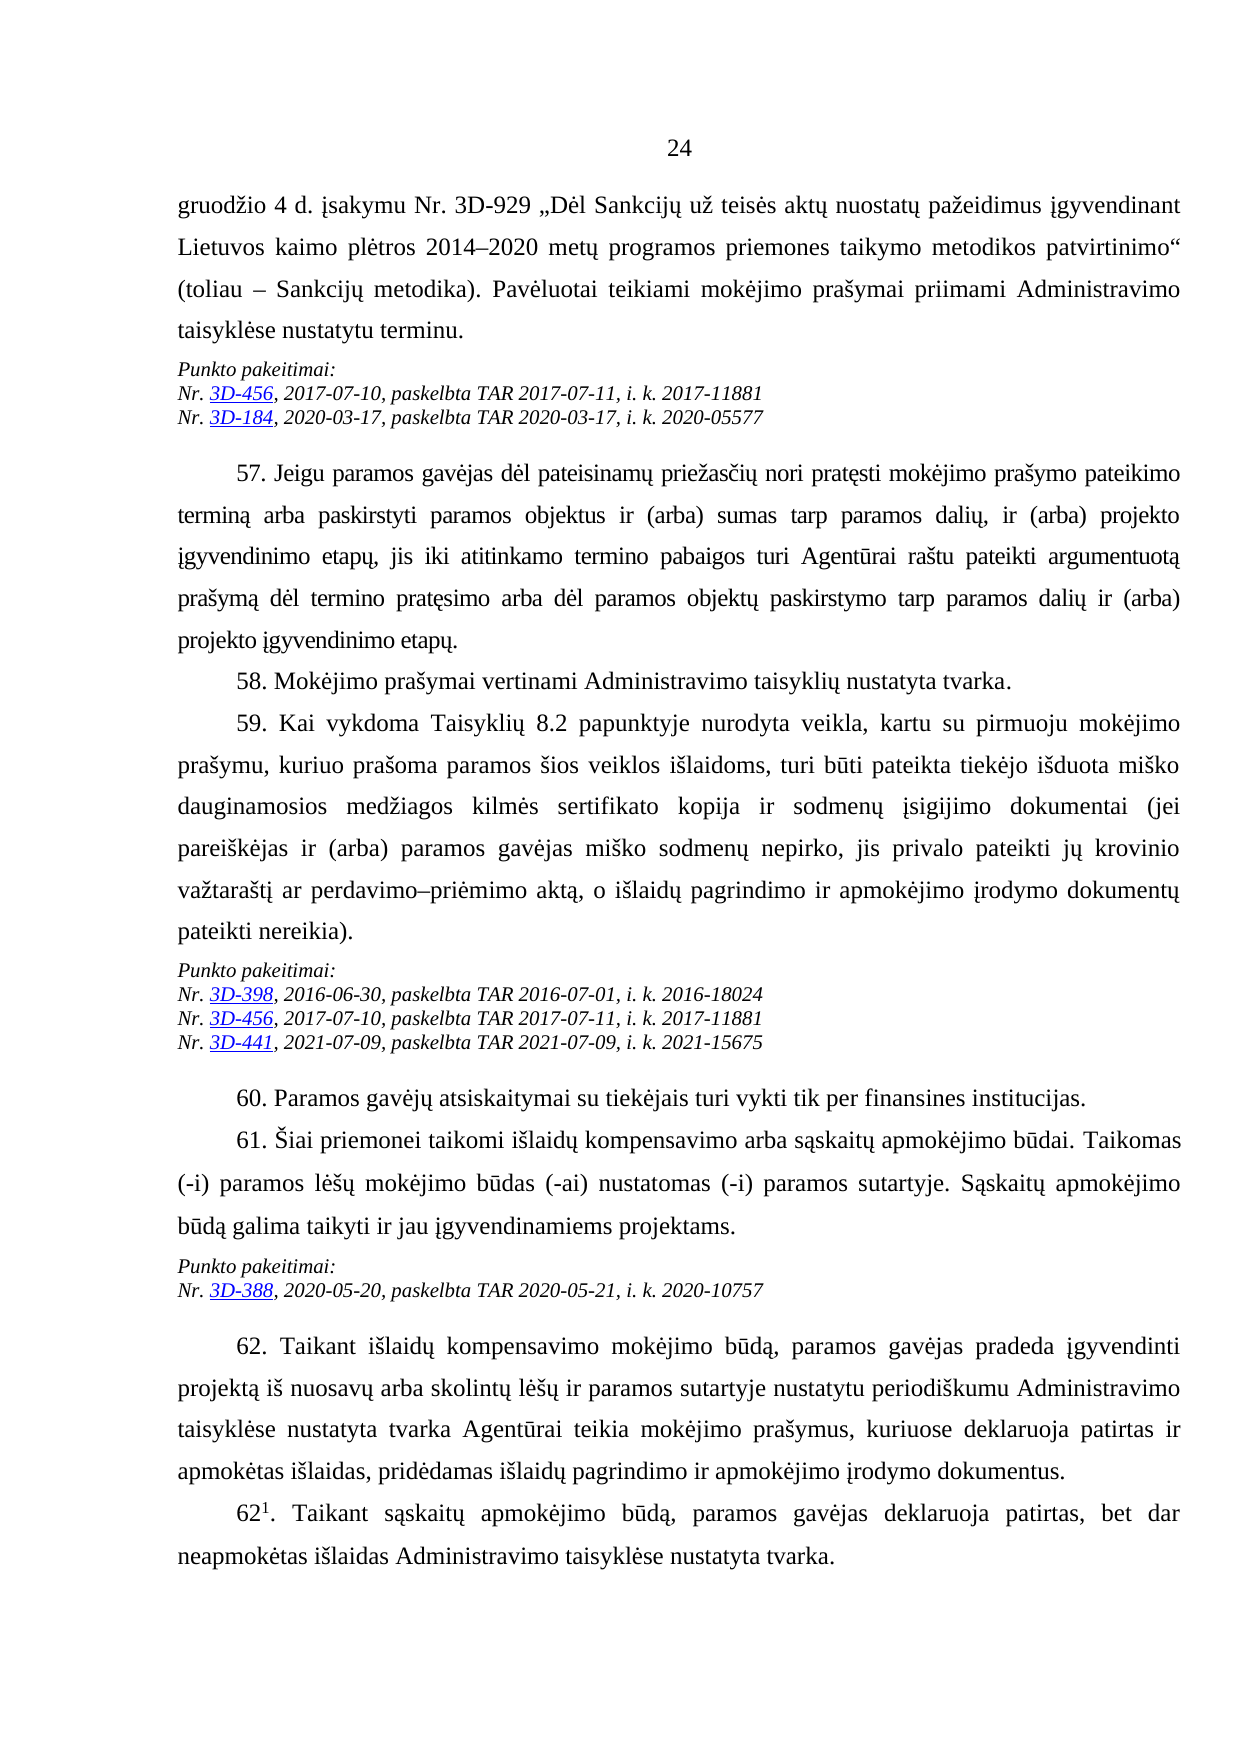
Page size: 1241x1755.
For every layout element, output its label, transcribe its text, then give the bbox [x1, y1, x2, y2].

text Nr. 3D-388, 2020-05-20, paskelbta TAR 2020-05-21, i. k. 2020-10757 [177, 1278, 1181, 1302]
text Punkto pakeitimai: [177, 958, 1181, 982]
text Punkto pakeitimai: [177, 357, 1181, 381]
text 61. Šiai priemonei taikomi išlaidų kompensavimo arba sąskaitų apmokėjimo būdai. Taikomas (-i) paramos lėšų mokėjimo būdas (-ai) nustatomas (-i) paramos sutartyje. Sąskaitų apmokėjimo būdą galima taikyti ir jau įgyvendinamiems projektams. [177, 1125, 1181, 1240]
text Nr. 3D-441, 2021-07-09, paskelbta TAR 2021-07-09, i. k. 2021-15675 [177, 1030, 1181, 1054]
text Punkto pakeitimai: [177, 1254, 1181, 1278]
text 59. Kai vykdoma Taisyklių 8.2 papunktyje nurodyta veikla, kartu su pirmuoju mokėjimo prašymu, kuriuo prašoma paramos šios veiklos išlaidoms, turi būti pateikta tiekėjo išduota miško dauginamosios medžiagos kilmės sertifikato kopija ir sodmenų įsigijimo dokumentai (jei pareiškėjas ir (arba) paramos gavėjas miško sodmenų nepirko, jis privalo pateikti jų krovinio važtaraštį ar perdavimo–priėmimo aktą, o išlaidų pagrindimo ir apmokėjimo įrodymo dokumentų pateikti nereikia). [177, 708, 1181, 945]
text Nr. 3D-456, 2017-07-10, paskelbta TAR 2017-07-11, i. k. 2017-11881 [177, 381, 1181, 405]
text 621. Taikant sąskaitų apmokėjimo būdą, paramos gavėjas deklaruoja patirtas, bet dar neapmokėtas išlaidas Administravimo taisyklėse nustatyta tvarka. [177, 1498, 1181, 1569]
text 57. Jeigu paramos gavėjas dėl pateisinamų priežasčių nori pratęsti mokėjimo prašymo pateikimo terminą arba paskirstyti paramos objektus ir (arba) sumas tarp paramos dalių, ir (arba) projekto įgyvendinimo etapų, jis iki atitinkamo termino pabaigos turi Agentūrai raštu pateikti argumentuotą prašymą dėl termino pratęsimo arba dėl paramos objektų paskirstymo tarp paramos dalių ir (arba) projekto įgyvendinimo etapų. [177, 458, 1181, 653]
text 62. Taikant išlaidų kompensavimo mokėjimo būdą, paramos gavėjas pradeda įgyvendinti projektą iš nuosavų arba skolintų lėšų ir paramos sutartyje nustatytu periodiškumu Administravimo taisyklėse nustatyta tvarka Agentūrai teikia mokėjimo prašymus, kuriuose deklaruoja patirtas ir apmokėtas išlaidas, pridėdamas išlaidų pagrindimo ir apmokėjimo įrodymo dokumentus. [177, 1331, 1181, 1485]
text 60. Paramos gavėjų atsiskaitymai su tiekėjais turi vykti tik per finansines institucijas. [177, 1083, 1181, 1112]
text Nr. 3D-398, 2016-06-30, paskelbta TAR 2016-07-01, i. k. 2016-18024 [177, 982, 1181, 1006]
text gruodžio 4 d. įsakymu Nr. 3D-929 „Dėl Sankcijų už teisės aktų nuostatų pažeidimus įgyvendinant Lietuvos kaimo plėtros 2014–2020 metų programos priemones taikymo metodikos patvirtinimo“ (toliau – Sankcijų metodika). Pavėluotai teikiami mokėjimo prašymai priimami Administravimo taisyklėse nustatytu terminu. [177, 190, 1181, 344]
text 58. Mokėjimo prašymai vertinami Administravimo taisyklių nustatyta tvarka. [177, 666, 1181, 695]
text Nr. 3D-456, 2017-07-10, paskelbta TAR 2017-07-11, i. k. 2017-11881 [177, 1006, 1181, 1030]
text Nr. 3D-184, 2020-03-17, paskelbta TAR 2020-03-17, i. k. 2020-05577 [177, 405, 1181, 429]
